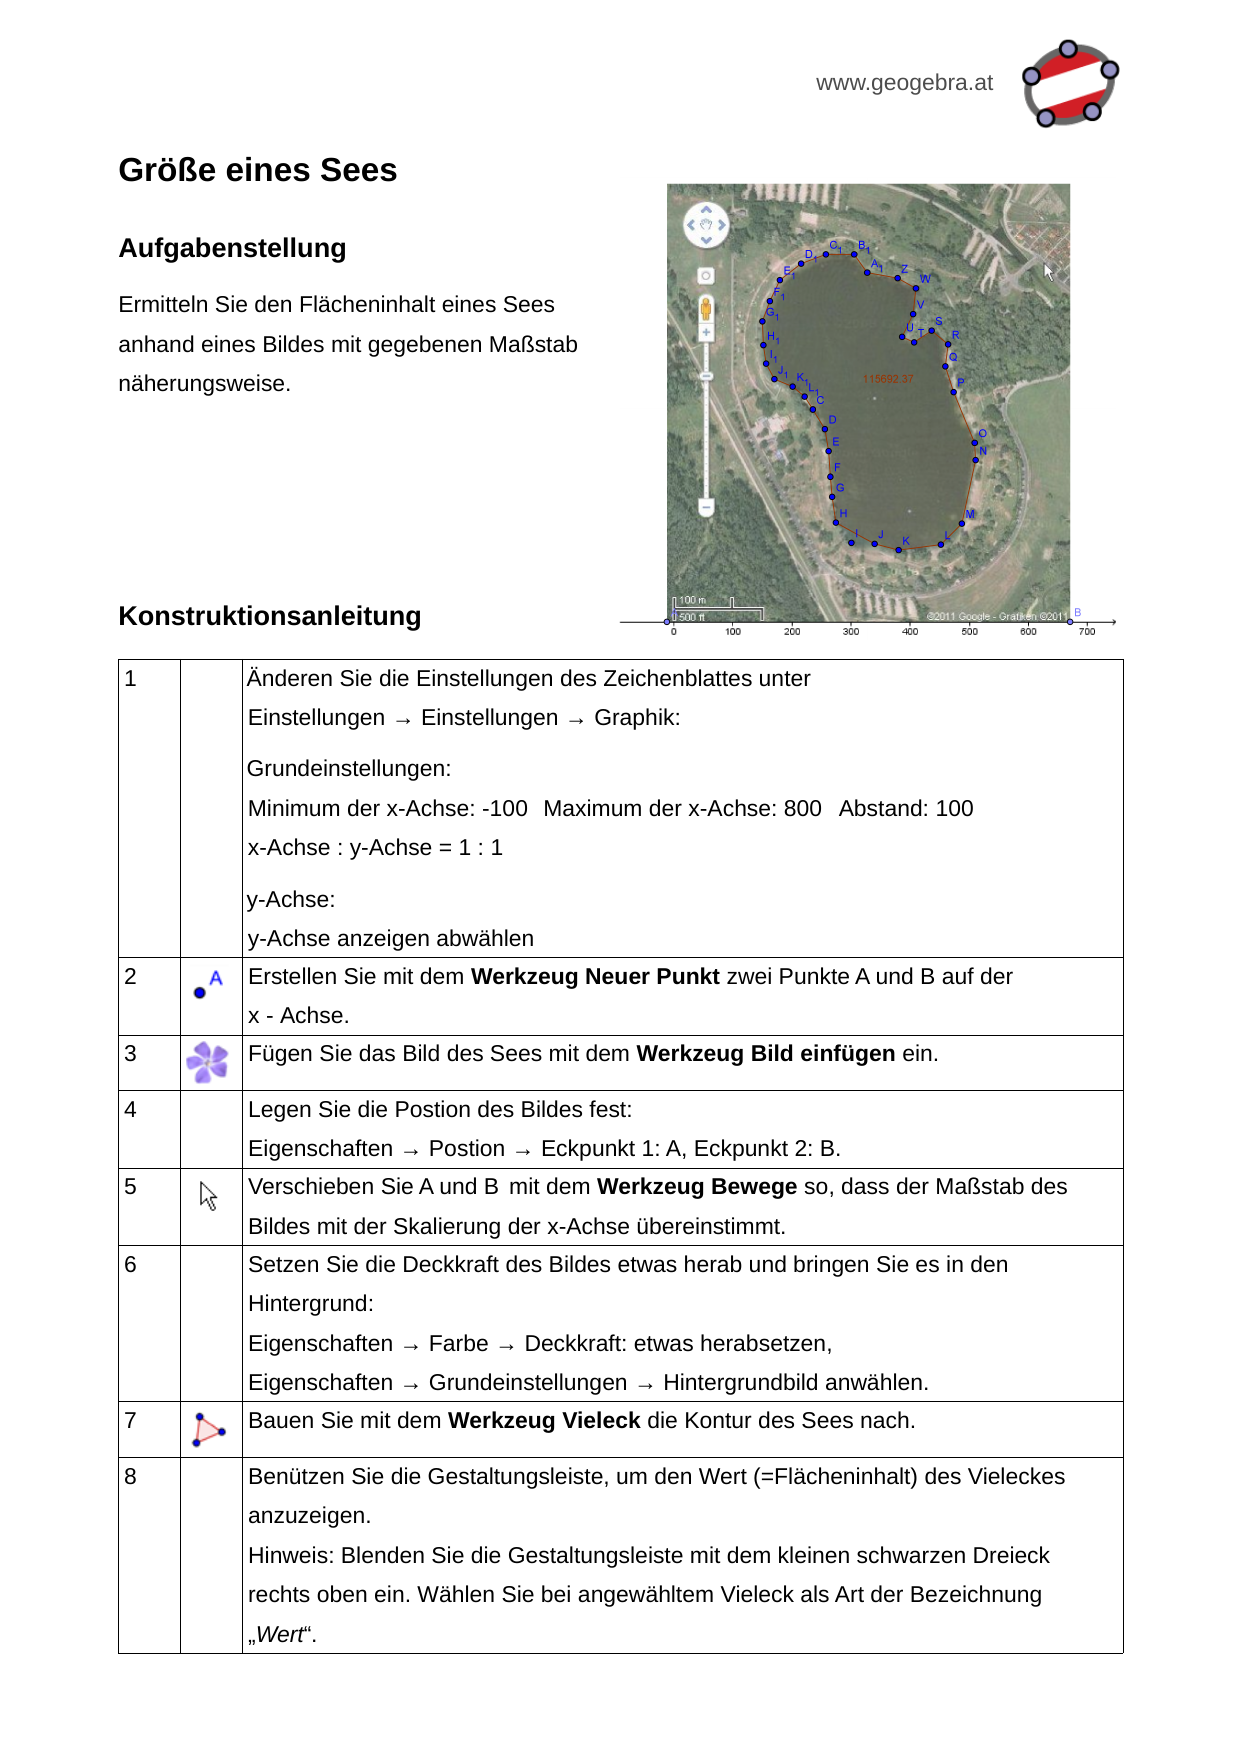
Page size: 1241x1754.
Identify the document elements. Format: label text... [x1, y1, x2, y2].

table_cell [181, 1458, 242, 1653]
table_header 1 [119, 660, 180, 957]
picture [1018, 31, 1123, 137]
table_cell [181, 1169, 242, 1245]
table_cell Benützen Sie die Gestaltungsleiste, um den Wert (=Flächeninhalt) des Vieleckes anzuzeigen. Hinweis: Blenden Sie die Gestaltungsleiste mit dem kleinen schwarzen Dreieck rechts oben ein. Wählen Sie bei angewähltem Vieleck als Art der Bezeichnung „Wert“. [243, 1458, 1123, 1653]
picture [185, 1173, 230, 1218]
table_cell [181, 1091, 242, 1167]
table_cell 8 [119, 1458, 180, 1653]
table_cell 2 [119, 958, 180, 1034]
table_cell [181, 958, 242, 1034]
subtitle Größe eines Sees [118, 150, 1122, 188]
subtitle Konstruktionsanleitung [118, 599, 619, 631]
subtitle Aufgabenstellung [118, 232, 619, 263]
table_cell Fügen Sie das Bild des Sees mit dem Werkzeug Bild einfügen ein. [243, 1036, 1123, 1090]
table_header [181, 660, 242, 957]
table_cell Erstellen Sie mit dem Werkzeug Neuer Punkt zwei Punkte A und B auf der x ‑ Achse. [243, 958, 1123, 1034]
table_header Änderen Sie die Einstellungen des Zeichenblattes unter Einstellungen → Einstellungen → Graphik: Grundeinstellungen: Minimum der x-Achse: -100 Maximum der x-Achse: 800 Abstand: 100 x-Achse : y-Achse = 1 : 1 y-Achse: y-Achse anzeigen abwählen [243, 660, 1123, 957]
table_cell 4 [119, 1091, 180, 1167]
table_cell Verschieben Sie A und B mit dem Werkzeug Bewege so, dass der Maßstab des Bildes mit der Skalierung der x-Achse übereinstimmt. [243, 1169, 1123, 1245]
table_cell Bauen Sie mit dem Werkzeug Vieleck die Kontur des Sees nach. [243, 1402, 1123, 1457]
table_cell [181, 1402, 242, 1457]
table_cell Setzen Sie die Deckkraft des Bildes etwas herab und bringen Sie es in den Hintergrund: Eigenschaften → Farbe → Deckkraft: etwas herabsetzen, Eigenschaften → Grundeinstellungen → Hintergrundbild anwählen. [243, 1246, 1123, 1401]
picture [619, 177, 1116, 640]
picture [185, 1040, 230, 1085]
table_cell 6 [119, 1246, 180, 1401]
text Ermitteln Sie den Flächeninhalt eines Sees anhand eines Bildes mit gegebenen Maßstab näherungsweise. [118, 291, 619, 397]
picture [185, 962, 230, 1007]
table_cell 3 [119, 1036, 180, 1090]
picture [185, 1407, 230, 1452]
table_cell [181, 1246, 242, 1401]
table_cell [181, 1036, 242, 1090]
table_cell 5 [119, 1169, 180, 1245]
table_cell Legen Sie die Postion des Bildes fest: Eigenschaften → Postion → Eckpunkt 1: A, Eckpunkt 2: B. [243, 1091, 1123, 1167]
table_cell 7 [119, 1402, 180, 1457]
